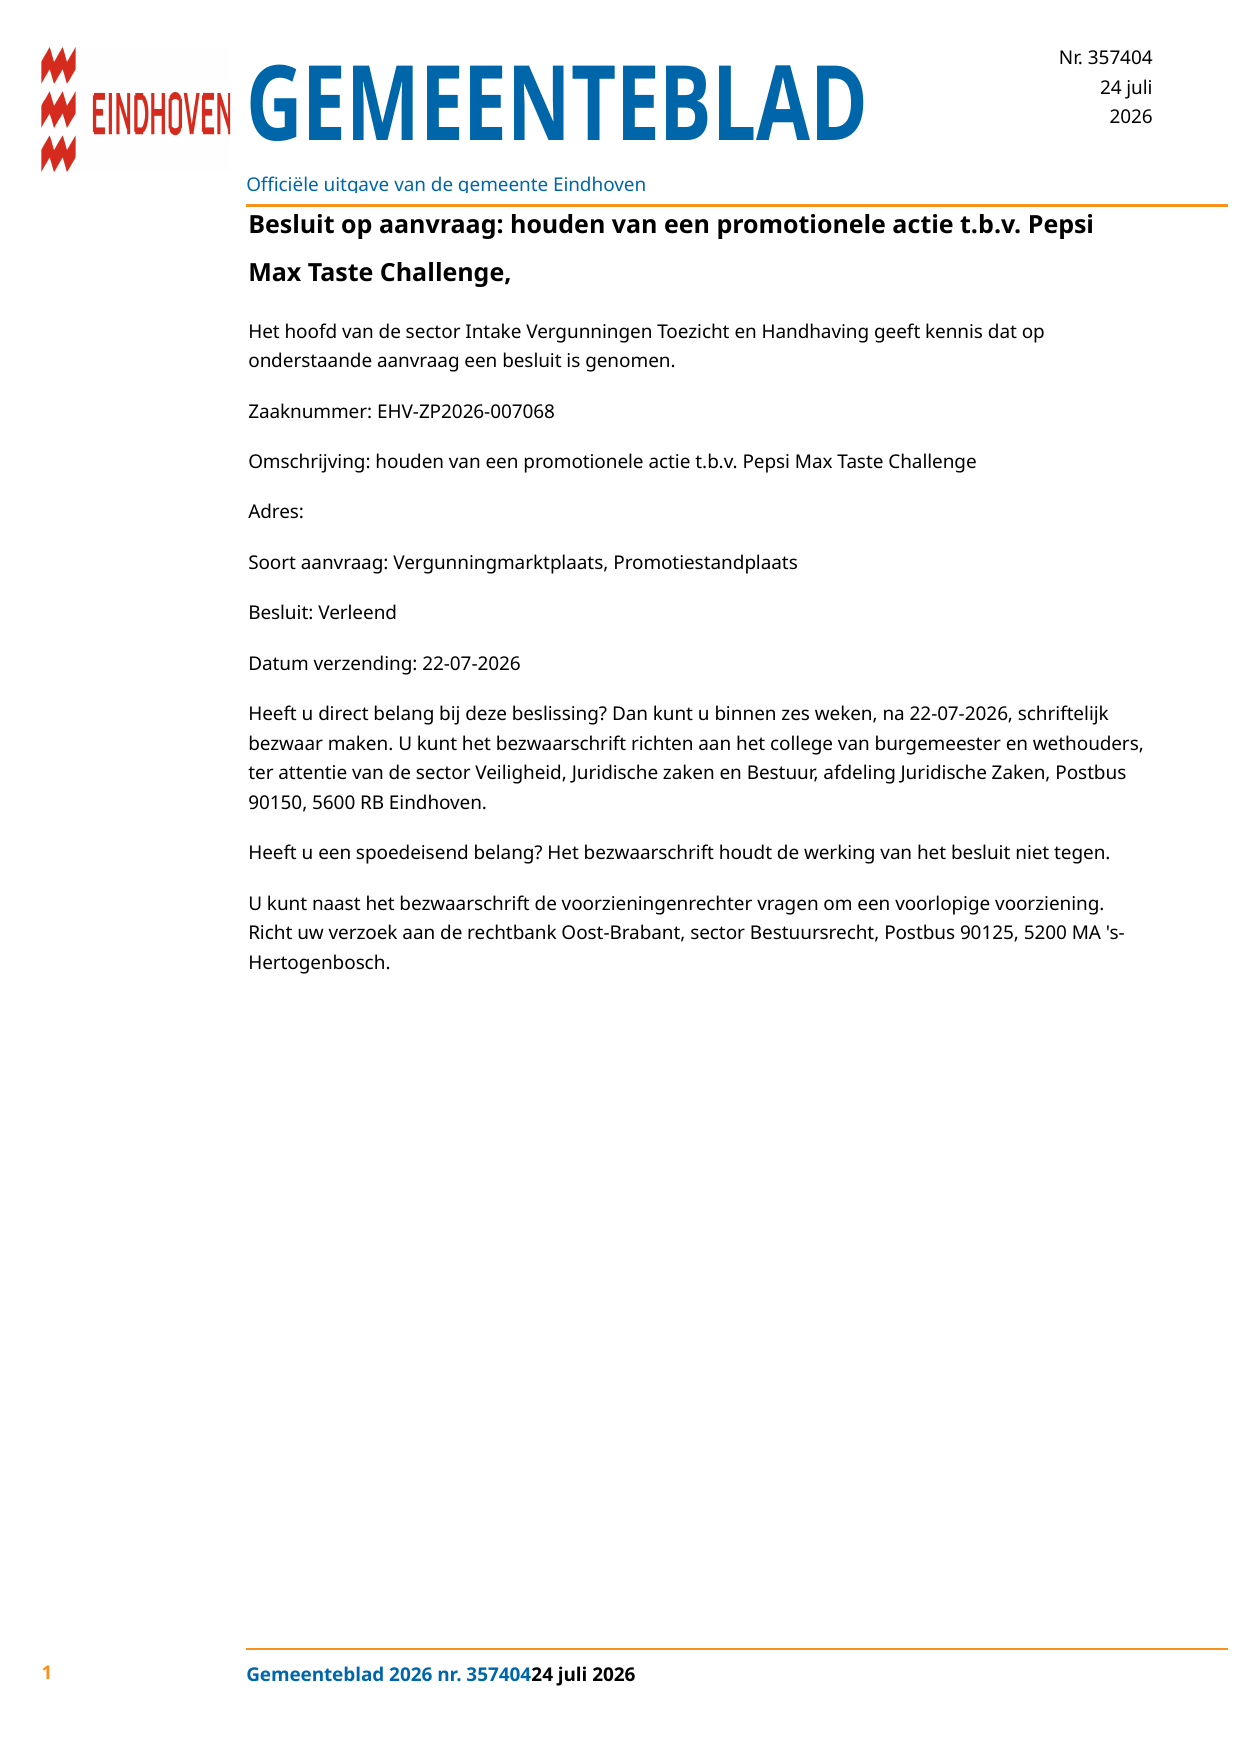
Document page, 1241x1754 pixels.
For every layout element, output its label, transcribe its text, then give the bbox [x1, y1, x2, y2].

text Zaaknummer: EHV-ZP2026-007068 [248, 398, 1152, 424]
text Omschrijving: houden van een promotionele actie t.b.v. Pepsi Max Taste Challenge [248, 448, 1152, 474]
text Heeft u een spoedeisend belang? Het bezwaarschrift houdt de werking van het besluit niet tegen. [248, 839, 1152, 865]
text Datum verzending: 22-07-2026 [248, 650, 1152, 676]
picture [41, 47, 231, 172]
text Besluit: Verleend [248, 599, 1152, 625]
text Adres: [248, 499, 1152, 524]
text Het hoofd van de sector Intake Vergunningen Toezicht en Handhaving geeft kennis dat op onderstaande aanvraag een besluit is genomen. [248, 318, 1152, 373]
text Heeft u direct belang bij deze beslissing? Dan kunt u binnen zes weken, na 22-07-2026, schriftelijk bezwaar maken. U kunt het bezwaarschrift richten aan het college van burgemeester en wethouders, ter attentie van de sector Veiligheid, Juridische zaken en Bestuur, afdeling Juridische Zaken, Postbus 90150, 5600 RB Eindhoven. [248, 700, 1152, 815]
text Soort aanvraag: Vergunningmarktplaats, Promotiestandplaats [248, 549, 1152, 575]
text Besluit op aanvraag: houden van een promotionele actie t.b.v. Pepsi Max Taste Challenge, [248, 207, 1152, 288]
text U kunt naast het bezwaarschrift de voorzieningenrechter vragen om een voorlopige voorziening. Richt uw verzoek aan de rechtbank Oost-Brabant, sector Bestuursrecht, Postbus 90125, 5200 MA 's-Hertogenbosch. [248, 890, 1152, 975]
